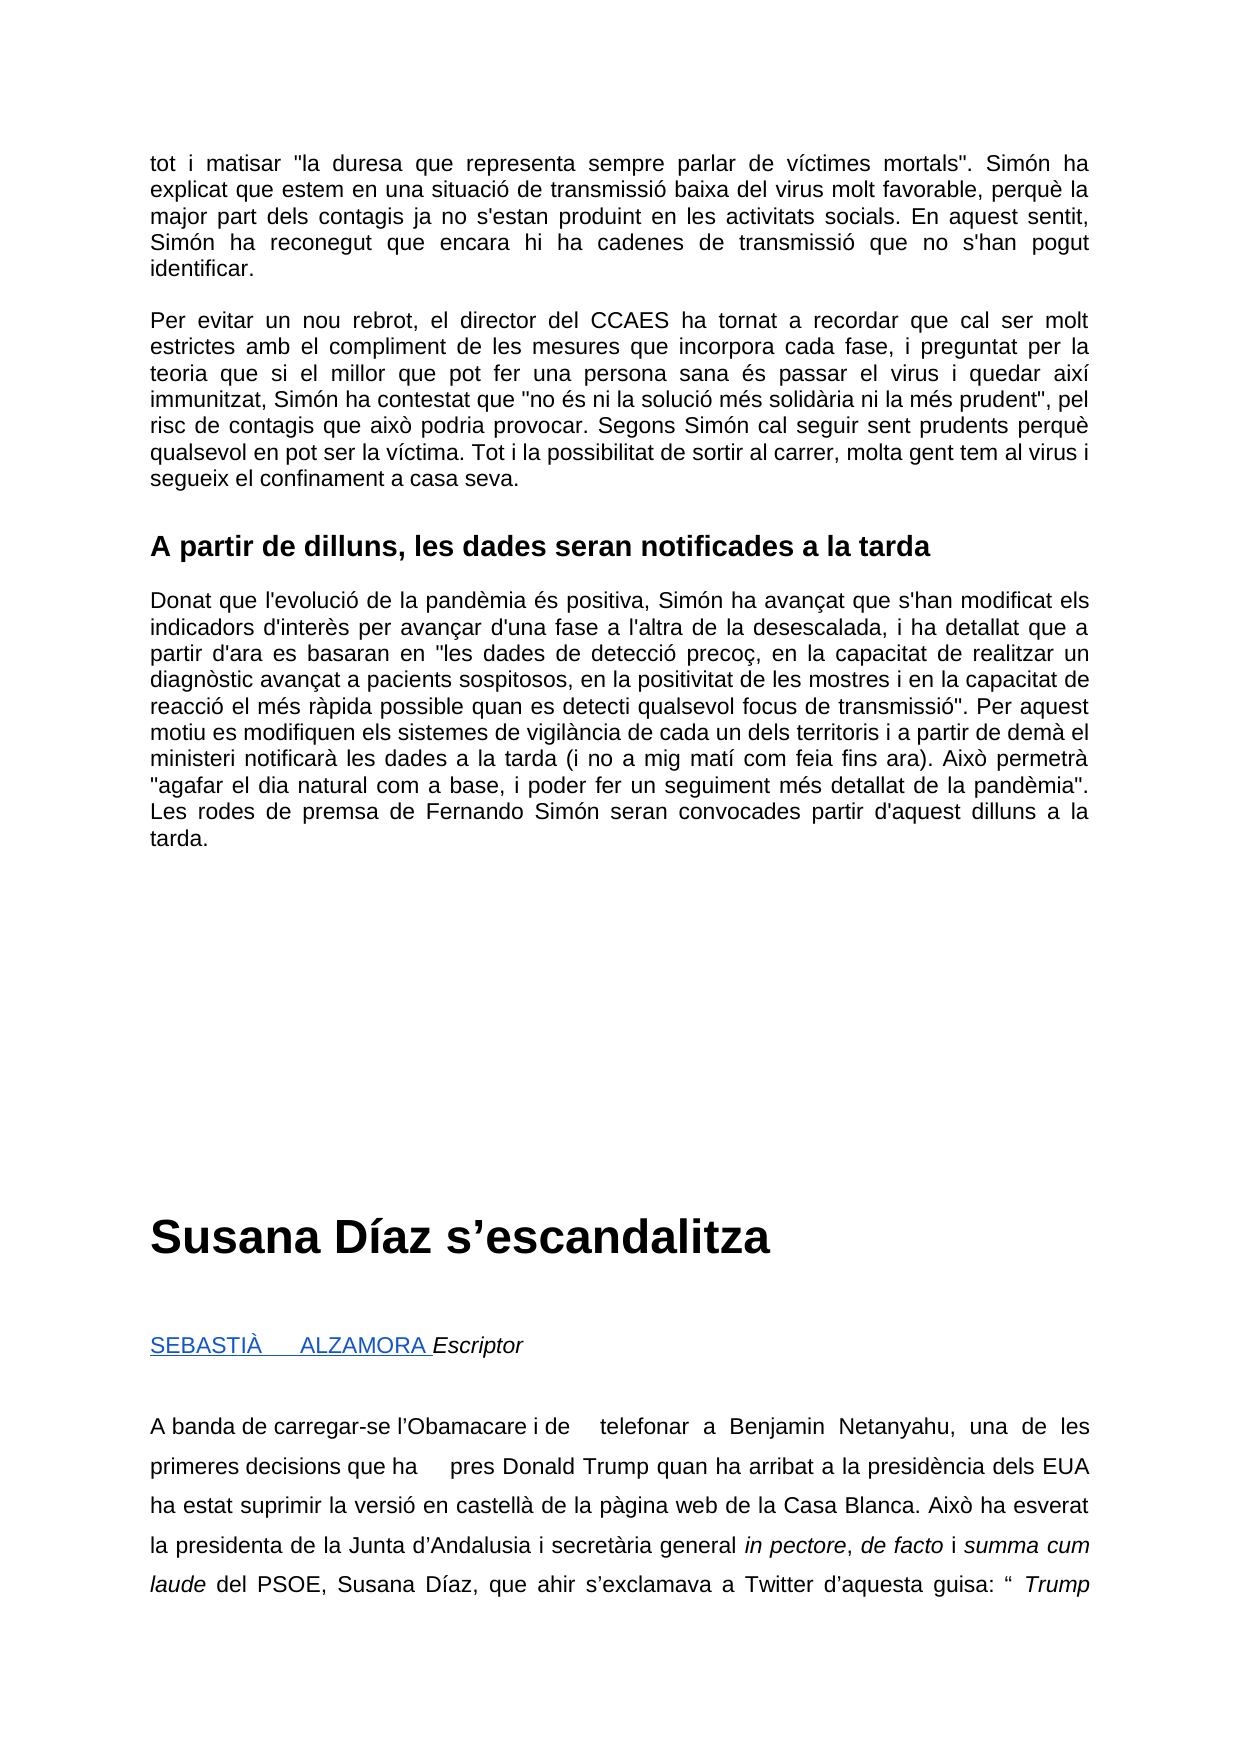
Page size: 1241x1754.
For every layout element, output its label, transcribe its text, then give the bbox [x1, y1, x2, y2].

text tot i matisar "la duresa que representa sempre parlar de víctimes mortals". Simón ha explicat que estem en una situació de transmissió baixa del virus molt favorable, perquè la major part dels contagis ja no s'estan produint en les activitats socials. En aquest sentit, Simón ha reconegut que encara hi ha cadenes de transmissió que no s'han pogut identificar. [150, 150, 1090, 282]
subtitle A partir de dilluns, les dades seran notificades a la tarda [150, 529, 1090, 562]
text Per evitar un nou rebrot, el director del CCAES ha tornat a recordar que cal ser molt estrictes amb el compliment de les mesures que incorpora cada fase, i preguntat per la teoria que si el millor que pot fer una persona sana és passar el virus i quedar així immunitzat, Simón ha contestat que "no és ni la solució més solidària ni la més prudent", pel risc de contagis que això podria provocar. Segons Simón cal seguir sent prudents perquè qualsevol en pot ser la víctima. Tot i la possibilitat de sortir al carrer, molta gent tem al virus i segueix el confinament a casa seva. [150, 307, 1090, 491]
text A banda de carregar-se l’Obamacare i de telefonar a Benjamin Netanyahu, una de les primeres decisions que ha pres Donald Trump quan ha arribat a la presidència dels EUA ha estat suprimir la versió en castellà de la pàgina web de la Casa Blanca. Això ha esverat la presidenta de la Junta d’Andalusia i secretària general in pectore, de facto i summa cum laude del PSOE, Susana Díaz, que ahir s’exclamava a Twitter d’aquesta guisa: “ Trump [150, 1413, 1090, 1598]
subtitle Susana Díaz s’escandalitza [150, 1209, 1090, 1264]
text SEBASTIÀ ALZAMORA Escriptor [150, 1332, 1090, 1358]
text Donat que l'evolució de la pandèmia és positiva, Simón ha avançat que s'han modificat els indicadors d'interès per avançar d'una fase a l'altra de la desescalada, i ha detallat que a partir d'ara es basaran en "les dades de detecció precoç, en la capacitat de realitzar un diagnòstic avançat a pacients sospitosos, en la positivitat de les mostres i en la capacitat de reacció el més ràpida possible quan es detecti qualsevol focus de transmissió". Per aquest motiu es modifiquen els sistemes de vigilància de cada un dels territoris i a partir de demà el ministeri notificarà les dades a la tarda (i no a mig matí com feia fins ara). Això permetrà "agafar el dia natural com a base, i poder fer un seguiment més detallat de la pandèmia". Les rodes de premsa de Fernando Simón seran convocades partir d'aquest dilluns a la tarda. [150, 587, 1090, 851]
